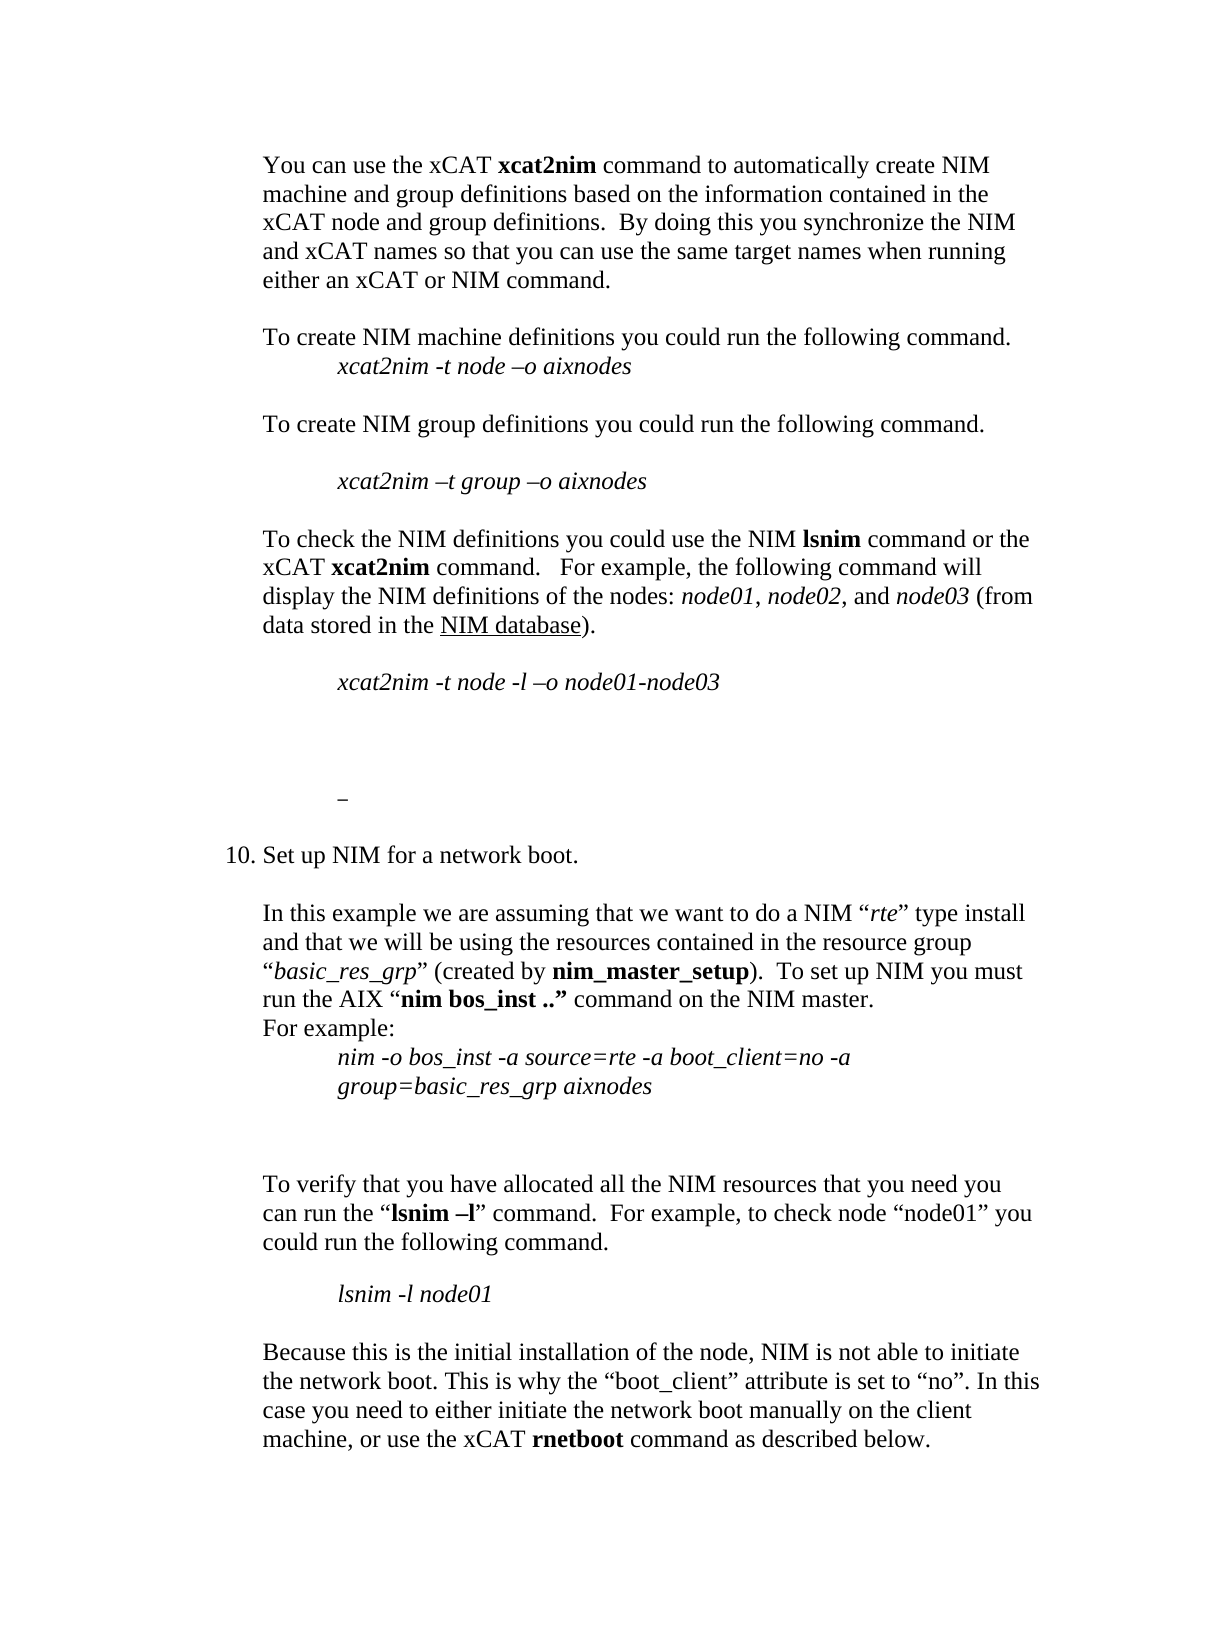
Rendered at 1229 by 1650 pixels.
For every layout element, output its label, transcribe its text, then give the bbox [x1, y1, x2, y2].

text To check the NIM definitions you could use the NIM lsnim command or the xCAT xcat2nim command. For example, the following command will display the NIM definitions of the nodes: node01, node02, and node03 (from data stored in the NIM database). [262, 524, 1041, 639]
text To verify that you have allocated all the NIM resources that you need you can run the “lsnim –l” command. For example, to check node “node01” you could run the following command. [262, 1169, 1041, 1256]
text To create NIM machine definitions you could run the following command. [262, 322, 1041, 351]
text You can use the xCAT xcat2nim command to automatically create NIM machine and group definitions based on the information contained in the xCAT node and group definitions. By doing this you synchronize the NIM and xCAT names so that you can use the same target names when running either an xCAT or NIM command. [262, 150, 1041, 294]
text nim -o bos_inst -a source=rte -a boot_client=no -a group=basic_res_grp aixnodes [337, 1042, 1041, 1099]
text xcat2nim -t node –o aixnodes [262, 351, 1041, 380]
list Set up NIM for a network boot. [225, 840, 1041, 869]
text xcat2nim –t group –o aixnodes [262, 437, 1041, 495]
text Because this is the initial installation of the node, NIM is not able to initiate the network boot. This is why the “boot_client” attribute is set to “no”. In this case you need to either initiate the network boot manually on the client machine, or use the xCAT rnetboot command as described below. [262, 1337, 1041, 1452]
text In this example we are assuming that we want to do a NIM “rte” type install and that we will be using the resources contained in the resource group “basic_res_grp” (created by nim_master_setup). To set up NIM you must run the AIX “nim bos_inst ..” command on the NIM master. [262, 898, 1041, 1013]
text For example: [262, 1013, 1041, 1042]
text xcat2nim -t node -l –o node01-node03 [262, 667, 1041, 696]
text To create NIM group definitions you could run the following command. [262, 409, 1041, 437]
text lsnim -l node01 [337, 1279, 1041, 1308]
